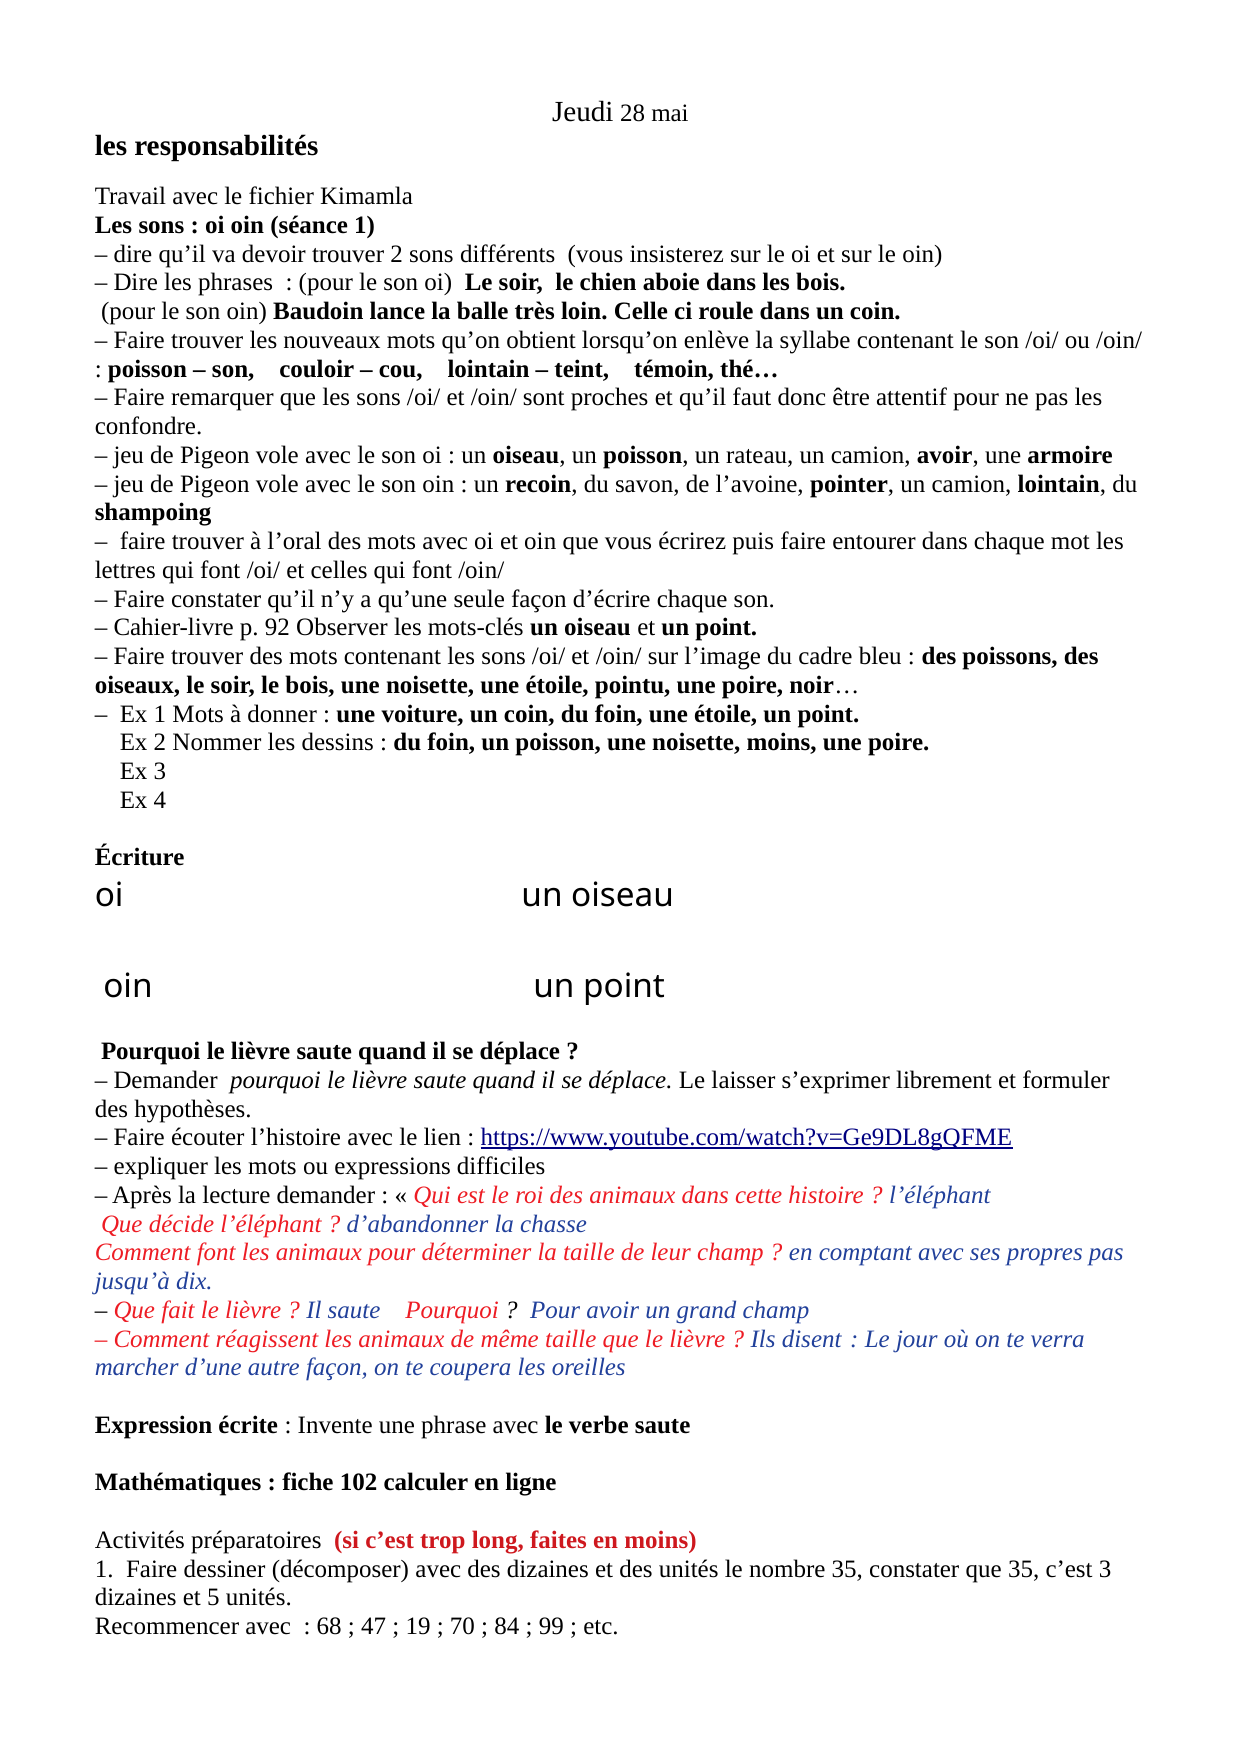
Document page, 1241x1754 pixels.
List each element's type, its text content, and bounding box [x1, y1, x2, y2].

text Recommencer avec : 68 ; 47 ; 19 ; 70 ; 84 ; 99 ; etc. [94, 1611, 1146, 1640]
text – Dire les phrases : (pour le son oi) Le soir, le chien aboie dans les bois. [94, 267, 1146, 296]
text – Après la lecture demander : « Qui est le roi des animaux dans cette histoire ? l’éléphant [94, 1180, 1146, 1209]
text Ex 2 Nommer les dessins : du foin, un poisson, une noisette, moins, une poire. [94, 727, 1146, 756]
text – Cahier-livre p. 92 Observer les mots-clés un oiseau et un point. [94, 612, 1146, 641]
text – jeu de Pigeon vole avec le son oin : un recoin, du savon, de l’avoine, pointer, un camion, lointain, du shampoing [94, 469, 1146, 526]
text Les sons : oi oin (séance 1) [94, 210, 1146, 239]
text – Faire écouter l’histoire avec le lien : https://www.youtube.com/watch?v=Ge9DL8gQFME [94, 1122, 1146, 1151]
text Ex 3 [94, 756, 1146, 785]
text – Que fait le lièvre ? Il saute Pourquoi ? Pour avoir un grand champ [94, 1295, 1146, 1324]
text – dire qu’il va devoir trouver 2 sons différents (vous insisterez sur le oi et sur le oin) [94, 239, 1146, 267]
text – Demander pourquoi le lièvre saute quand il se déplace. Le laisser s’exprimer librement et formuler des hypothèses. [94, 1065, 1146, 1122]
text les responsabilités [94, 128, 1146, 162]
text Ex 4 [94, 785, 1146, 814]
text Écriture [94, 842, 1146, 871]
text Mathématiques : fiche 102 calculer en ligne [94, 1467, 1146, 1496]
text – Ex 1 Mots à donner : une voiture, un coin, du foin, une étoile, un point. [94, 699, 1146, 727]
text Jeudi 28 mai [94, 94, 1146, 128]
text Que décide l’éléphant ? d’abandonner la chasse [94, 1209, 1146, 1237]
text oin un point [94, 962, 1146, 1007]
text Activités préparatoires (si c’est trop long, faites en moins) [94, 1525, 1146, 1554]
text Travail avec le fichier Kimamla [94, 181, 1146, 210]
text (pour le son oin) Baudoin lance la balle très loin. Celle ci roule dans un coin. [94, 296, 1146, 325]
text – jeu de Pigeon vole avec le son oi : un oiseau, un poisson, un rateau, un camion, avoir, une armoire [94, 440, 1146, 469]
text – Faire trouver les nouveaux mots qu’on obtient lorsqu’on enlève la syllabe contenant le son /oi/ ou /oin/ : poisson – son, couloir – cou, lointain – teint, témoin, thé… [94, 325, 1146, 382]
text – Faire trouver des mots contenant les sons /oi/ et /oin/ sur l’image du cadre bleu : des poissons, des oiseaux, le soir, le bois, une noisette, une étoile, pointu, une poire, noir… [94, 641, 1146, 699]
text Expression écrite : Invente une phrase avec le verbe saute [94, 1410, 1146, 1439]
text – faire trouver à l’oral des mots avec oi et oin que vous écrirez puis faire entourer dans chaque mot les lettres qui font /oi/ et celles qui font /oin/ [94, 526, 1146, 584]
text – Faire remarquer que les sons /oi/ et /oin/ sont proches et qu’il faut donc être attentif pour ne pas les confondre. [94, 382, 1146, 440]
text – expliquer les mots ou expressions difficiles [94, 1151, 1146, 1180]
text 1. Faire dessiner (décomposer) avec des dizaines et des unités le nombre 35, constater que 35, c’est 3 dizaines et 5 unités. [94, 1554, 1146, 1611]
text Comment font les animaux pour déterminer la taille de leur champ ? en comptant avec ses propres pas jusqu’à dix. [94, 1237, 1146, 1295]
text oi un oiseau [94, 871, 1146, 917]
text Pourquoi le lièvre saute quand il se déplace ? [94, 1036, 1146, 1065]
text – Faire constater qu’il n’y a qu’une seule façon d’écrire chaque son. [94, 584, 1146, 612]
text – Comment réagissent les animaux de même taille que le lièvre ? Ils disent : Le jour où on te verra marcher d’une autre façon, on te coupera les oreilles [94, 1324, 1146, 1381]
